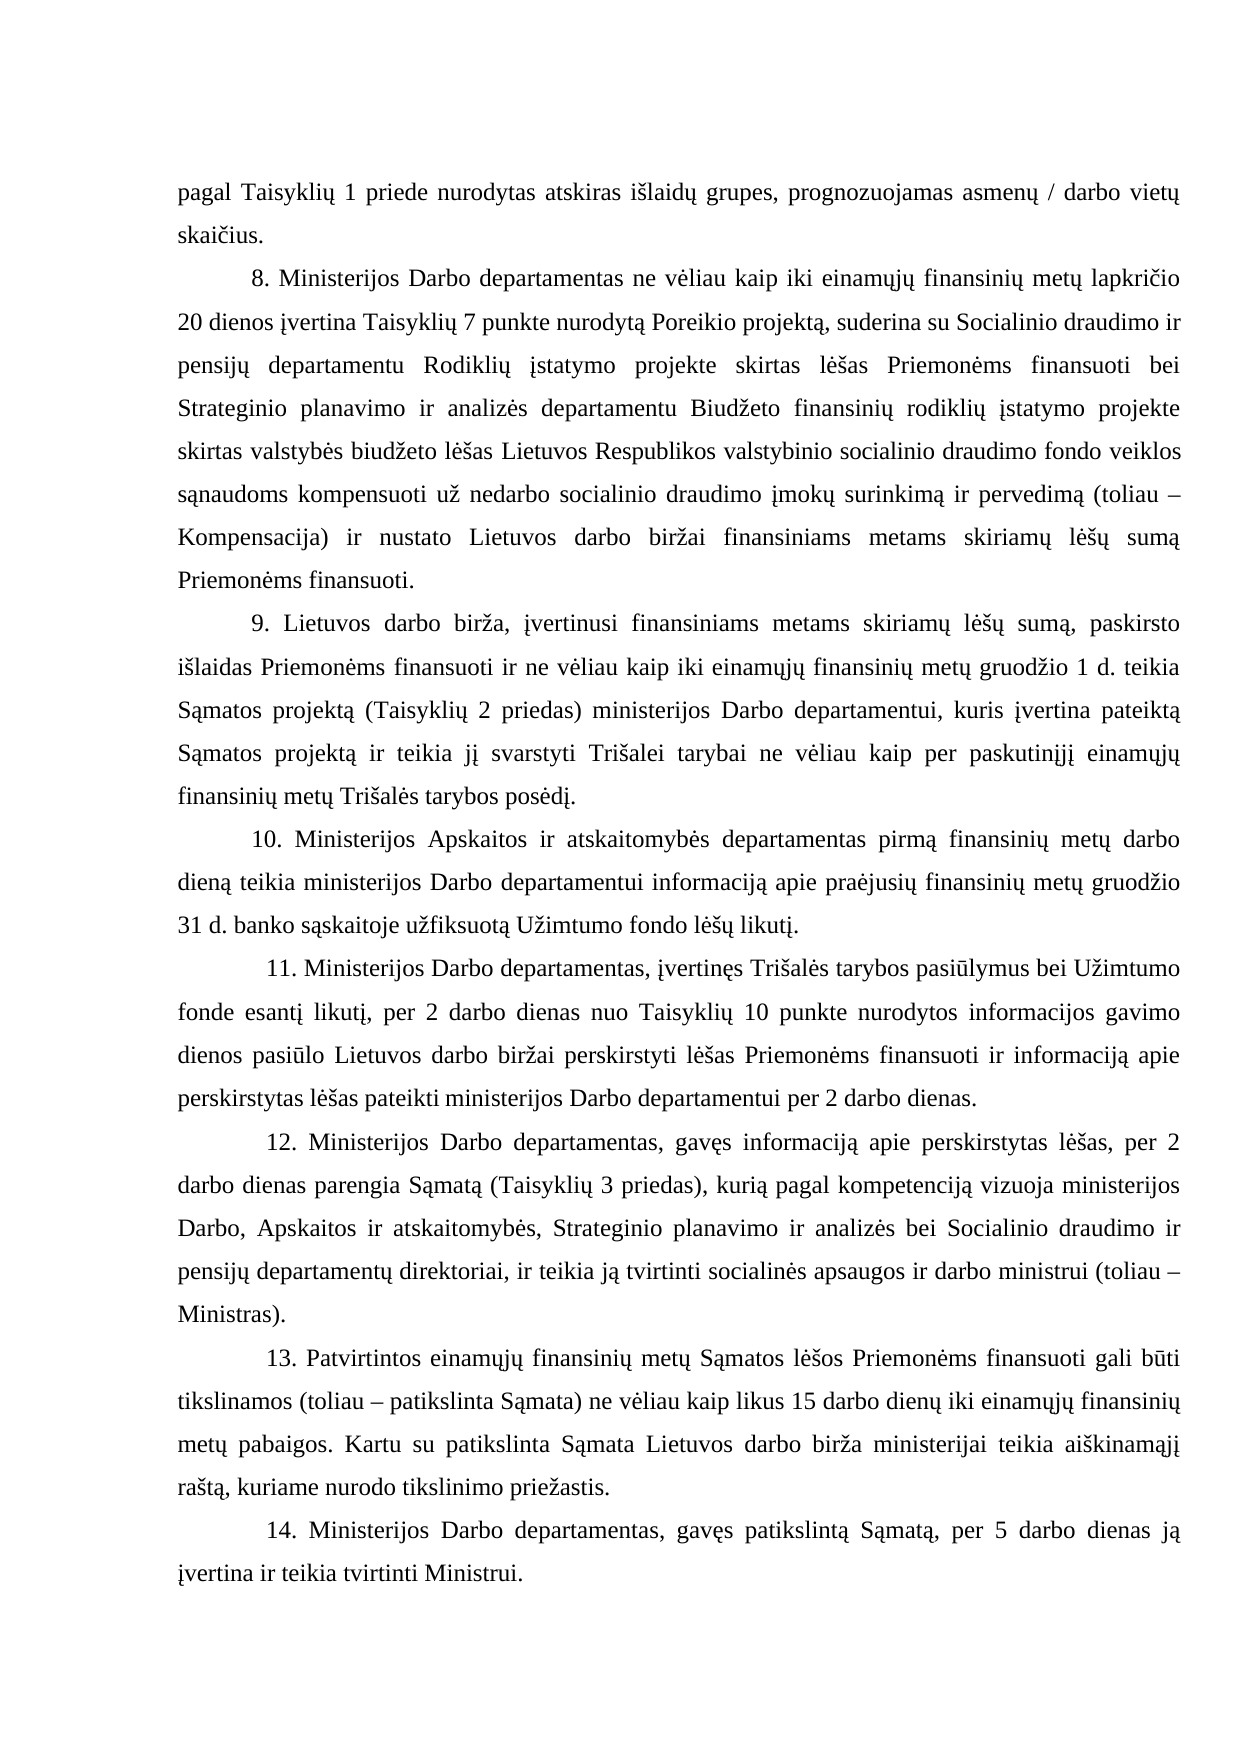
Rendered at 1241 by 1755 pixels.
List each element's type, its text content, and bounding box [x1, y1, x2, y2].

text pagal Taisyklių 1 priede nurodytas atskiras išlaidų grupes, prognozuojamas asmenų / darbo vietų skaičius. [177, 177, 1181, 249]
text 10. Ministerijos Apskaitos ir atskaitomybės departamentas pirmą finansinių metų darbo dieną teikia ministerijos Darbo departamentui informaciją apie praėjusių finansinių metų gruodžio 31 d. banko sąskaitoje užfiksuotą Užimtumo fondo lėšų likutį. [177, 824, 1181, 939]
text 8. Ministerijos Darbo departamentas ne vėliau kaip iki einamųjų finansinių metų lapkričio 20 dienos įvertina Taisyklių 7 punkte nurodytą Poreikio projektą, suderina su Socialinio draudimo ir pensijų departamentu Rodiklių įstatymo projekte skirtas lėšas Priemonėms finansuoti bei Strateginio planavimo ir analizės departamentu Biudžeto finansinių rodiklių įstatymo projekte skirtas valstybės biudžeto lėšas Lietuvos Respublikos valstybinio socialinio draudimo fondo veiklos sąnaudoms kompensuoti už nedarbo socialinio draudimo įmokų surinkimą ir pervedimą (toliau – Kompensacija) ir nustato Lietuvos darbo biržai finansiniams metams skiriamų lėšų sumą Priemonėms finansuoti. [177, 263, 1181, 594]
text 12. Ministerijos Darbo departamentas, gavęs informaciją apie perskirstytas lėšas, per 2 darbo dienas parengia Sąmatą (Taisyklių 3 priedas), kurią pagal kompetenciją vizuoja ministerijos Darbo, Apskaitos ir atskaitomybės, Strateginio planavimo ir analizės bei Socialinio draudimo ir pensijų departamentų direktoriai, ir teikia ją tvirtinti socialinės apsaugos ir darbo ministrui (toliau – Ministras). [177, 1127, 1181, 1328]
text 9. Lietuvos darbo birža, įvertinusi finansiniams metams skiriamų lėšų sumą, paskirsto išlaidas Priemonėms finansuoti ir ne vėliau kaip iki einamųjų finansinių metų gruodžio 1 d. teikia Sąmatos projektą (Taisyklių 2 priedas) ministerijos Darbo departamentui, kuris įvertina pateiktą Sąmatos projektą ir teikia jį svarstyti Trišalei tarybai ne vėliau kaip per paskutinįjį einamųjų finansinių metų Trišalės tarybos posėdį. [177, 608, 1181, 810]
text 13. Patvirtintos einamųjų finansinių metų Sąmatos lėšos Priemonėms finansuoti gali būti tikslinamos (toliau – patikslinta Sąmata) ne vėliau kaip likus 15 darbo dienų iki einamųjų finansinių metų pabaigos. Kartu su patikslinta Sąmata Lietuvos darbo birža ministerijai teikia aiškinamąjį raštą, kuriame nurodo tikslinimo priežastis. [177, 1343, 1181, 1501]
text 11. Ministerijos Darbo departamentas, įvertinęs Trišalės tarybos pasiūlymus bei Užimtumo fonde esantį likutį, per 2 darbo dienas nuo Taisyklių 10 punkte nurodytos informacijos gavimo dienos pasiūlo Lietuvos darbo biržai perskirstyti lėšas Priemonėms finansuoti ir informaciją apie perskirstytas lėšas pateikti ministerijos Darbo departamentui per 2 darbo dienas. [177, 953, 1181, 1112]
text 14. Ministerijos Darbo departamentas, gavęs patikslintą Sąmatą, per 5 darbo dienas ją įvertina ir teikia tvirtinti Ministrui. [177, 1515, 1181, 1587]
